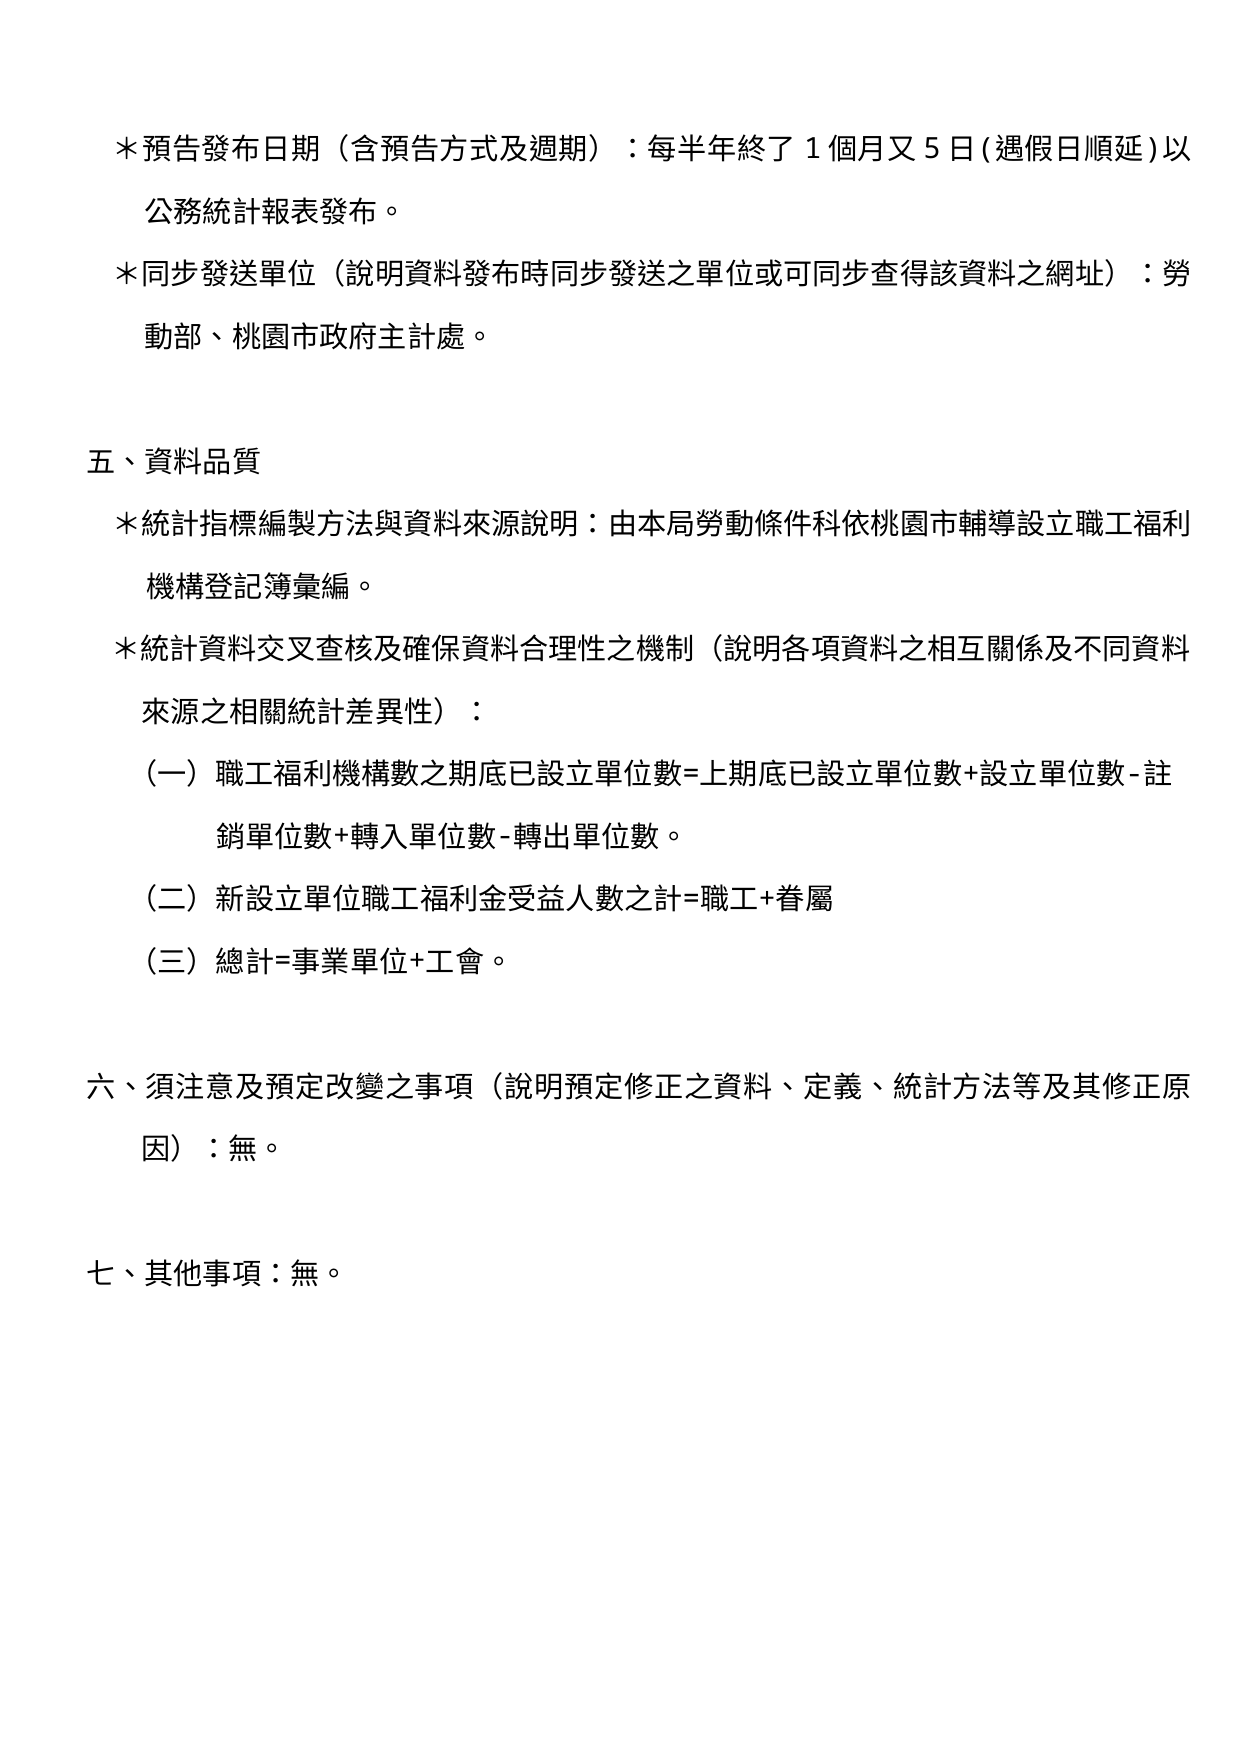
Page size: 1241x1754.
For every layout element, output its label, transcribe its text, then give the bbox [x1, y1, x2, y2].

table_header ＊預告發布日期（含預告方式及週期）：每半年終了1個月又5日(遇假日順延)以公務統計報表發布。 ＊同步發送單位（說明資料發布時同步發送之單位或可同步查得該資料之網址）：勞動部、桃園市政府主計處。 五、資料品質 ＊統計指標編製方法與資料來源說明：由本局勞動條件科依桃園市輔導設立職工福利機構登記簿彙編。 ＊統計資料交叉查核及確保資料合理性之機制（說明各項資料之相互關係及不同資料來源之相關統計差異性）： （一）職工福利機構數之期底已設立單位數=上期底已設立單位數+設立單位數-註銷單位數+轉入單位數-轉出單位數。 （二）新設立單位職工福利金受益人數之計=職工+眷屬 （三）總計=事業單位+工會。 六、須注意及預定改變之事項（說明預定修正之資料、定義、統計方法等及其修正原因）：無。 七、其他事項：無。 [75, 105, 1203, 1293]
